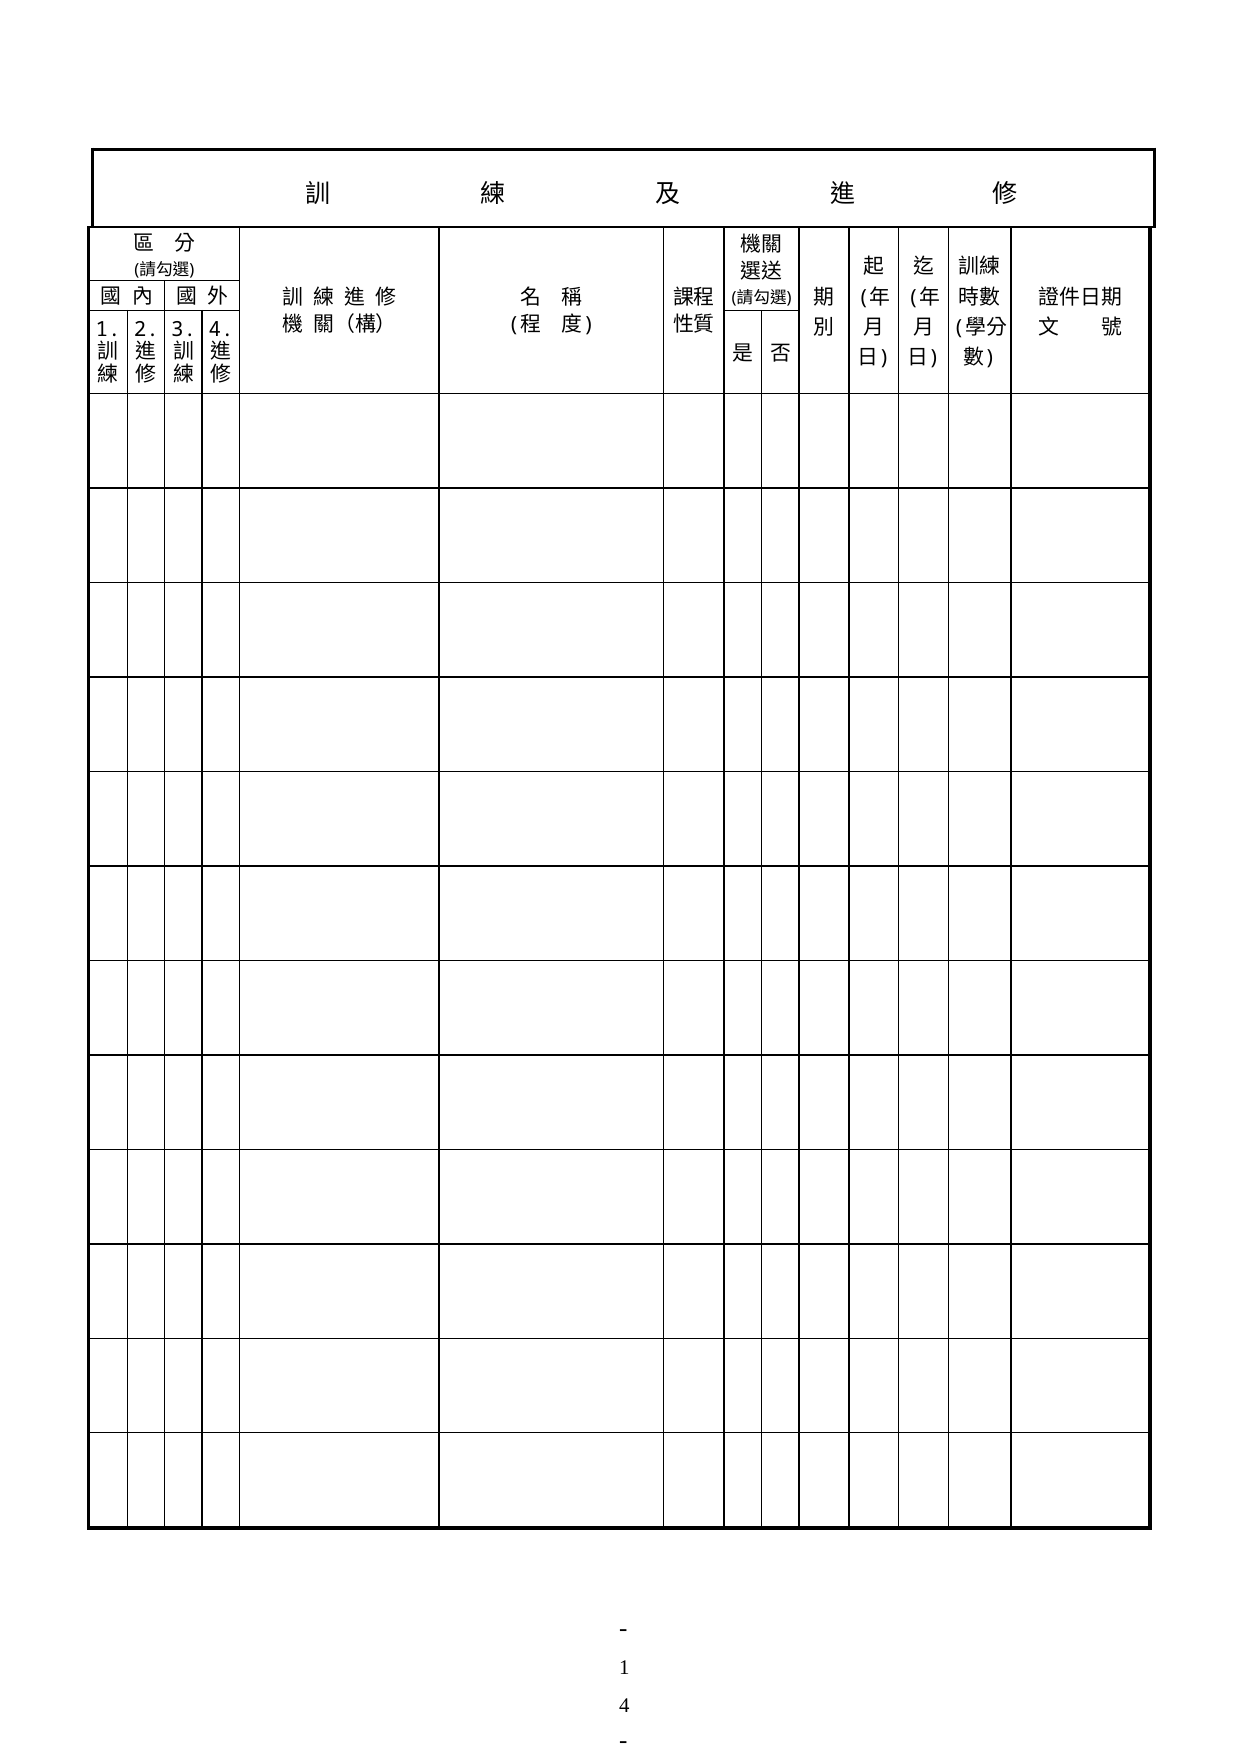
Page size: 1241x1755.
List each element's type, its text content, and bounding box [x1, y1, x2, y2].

table_cell [725, 961, 761, 1054]
table_cell [90, 961, 127, 1054]
table_cell [1012, 1339, 1148, 1432]
table_cell [128, 394, 164, 487]
table_cell [762, 489, 798, 582]
table_cell [664, 961, 723, 1054]
table_cell [800, 867, 848, 959]
table_cell [1012, 772, 1148, 865]
table_cell [800, 1150, 848, 1243]
table_cell [725, 772, 761, 865]
table_cell [800, 961, 848, 1054]
table_cell [90, 489, 127, 582]
table_cell [128, 489, 164, 582]
table_cell [440, 1433, 663, 1526]
table_cell [440, 867, 663, 959]
table_cell [664, 1056, 723, 1148]
table_cell [762, 1150, 798, 1243]
table_cell 4.進修 [203, 311, 239, 393]
table_cell [949, 1150, 1010, 1243]
table_cell [800, 1056, 848, 1148]
table_cell [240, 678, 438, 771]
table_cell [899, 583, 948, 676]
table_cell [203, 583, 239, 676]
table_cell [165, 583, 201, 676]
table_cell [240, 1245, 438, 1337]
table_cell [203, 961, 239, 1054]
table_cell [899, 867, 948, 959]
table_cell [664, 1150, 723, 1243]
table_cell [949, 772, 1010, 865]
table_cell [949, 1339, 1010, 1432]
table_cell [240, 772, 438, 865]
table_cell [800, 1245, 848, 1337]
table_cell [1012, 394, 1148, 487]
table_cell [128, 867, 164, 959]
table_cell [203, 1433, 239, 1526]
table_cell [1012, 1150, 1148, 1243]
table_cell [240, 583, 438, 676]
table_cell [1012, 961, 1148, 1054]
table_cell [240, 394, 438, 487]
table_cell [949, 961, 1010, 1054]
table_cell [725, 1339, 761, 1432]
table_cell [949, 678, 1010, 771]
table_cell [725, 394, 761, 487]
table_cell [440, 583, 663, 676]
table_cell [800, 1339, 848, 1432]
table_cell [203, 1056, 239, 1148]
table_cell [800, 489, 848, 582]
table_cell [1012, 583, 1148, 676]
table_cell [725, 867, 761, 959]
table_cell [440, 1056, 663, 1148]
table_cell [440, 772, 663, 865]
table_cell [90, 678, 127, 771]
table_cell [128, 583, 164, 676]
table_cell [90, 867, 127, 959]
table_cell 否 [762, 311, 798, 393]
table_cell [203, 1245, 239, 1337]
table_header 訓 練 及 進 修 [94, 151, 1153, 226]
table_cell 迄 (年 月 日) [899, 228, 948, 393]
table_cell [850, 1056, 898, 1148]
table_cell [850, 1433, 898, 1526]
table_cell [165, 678, 201, 771]
table_cell 機關 選送 (請勾選) [725, 228, 798, 310]
table_cell [850, 1339, 898, 1432]
table_cell [762, 678, 798, 771]
table_cell [850, 772, 898, 865]
table_cell [725, 678, 761, 771]
table_cell [899, 1433, 948, 1526]
table_cell [899, 961, 948, 1054]
table_cell [762, 1339, 798, 1432]
table_cell [1012, 1433, 1148, 1526]
table_cell [203, 678, 239, 771]
table_cell [800, 583, 848, 676]
table_cell [664, 489, 723, 582]
table_cell 3.訓練 [165, 311, 201, 393]
table_cell [165, 1433, 201, 1526]
table_cell 課程 性質 [664, 228, 723, 393]
table_cell [762, 394, 798, 487]
table_cell [440, 1245, 663, 1337]
table_cell [128, 772, 164, 865]
table_cell [203, 394, 239, 487]
table_cell [664, 867, 723, 959]
table_cell [240, 1150, 438, 1243]
table_cell 證件日期 文 號 [1012, 228, 1148, 393]
table_cell [128, 1433, 164, 1526]
table_cell [1012, 489, 1148, 582]
table_cell [899, 1150, 948, 1243]
table_cell [90, 1245, 127, 1337]
table_cell [949, 867, 1010, 959]
table_cell [440, 1150, 663, 1243]
table_cell [203, 867, 239, 959]
table_cell [240, 867, 438, 959]
table_cell [899, 678, 948, 771]
table_cell [203, 772, 239, 865]
table_cell 1.訓練 [90, 311, 127, 393]
table_cell [664, 583, 723, 676]
table_cell 國 內 [90, 281, 164, 310]
table_cell 訓練 時數(學分數) [949, 228, 1010, 393]
table_cell [90, 1339, 127, 1432]
table_cell [203, 489, 239, 582]
table_cell [90, 394, 127, 487]
table_cell [850, 583, 898, 676]
table_cell [90, 1056, 127, 1148]
table_cell [850, 1245, 898, 1337]
table_cell [762, 1056, 798, 1148]
table_cell [664, 1245, 723, 1337]
table_cell [440, 394, 663, 487]
table_cell [899, 1339, 948, 1432]
table_cell [440, 961, 663, 1054]
table_cell [800, 772, 848, 865]
table_cell [165, 1150, 201, 1243]
table_cell 2.進修 [128, 311, 164, 393]
table_cell [762, 1245, 798, 1337]
table_cell [440, 678, 663, 771]
table_cell [899, 1245, 948, 1337]
table_cell [949, 489, 1010, 582]
table_cell [664, 394, 723, 487]
table_cell [762, 867, 798, 959]
table_cell [762, 961, 798, 1054]
table_cell [664, 1339, 723, 1432]
table_cell 是 [725, 311, 761, 393]
table_cell [90, 1150, 127, 1243]
table_cell [725, 583, 761, 676]
table_cell [899, 772, 948, 865]
table_cell [762, 583, 798, 676]
table_cell [165, 867, 201, 959]
table_cell [725, 1150, 761, 1243]
table_cell [128, 1245, 164, 1337]
table_cell [165, 394, 201, 487]
table_cell 訓 練 進 修 機 關（構） [240, 228, 438, 393]
table_cell [949, 1433, 1010, 1526]
table_cell [800, 394, 848, 487]
table_cell [725, 1433, 761, 1526]
table_cell [440, 489, 663, 582]
table_cell [90, 583, 127, 676]
table_cell [850, 1150, 898, 1243]
table_cell [850, 394, 898, 487]
table_cell [899, 1056, 948, 1148]
table_cell [949, 394, 1010, 487]
table_cell [664, 678, 723, 771]
table_cell [240, 1433, 438, 1526]
table_cell [899, 489, 948, 582]
table_cell [128, 1339, 164, 1432]
table_cell [1012, 678, 1148, 771]
table_cell [128, 678, 164, 771]
table_cell [949, 1245, 1010, 1337]
table_cell [240, 1339, 438, 1432]
table_cell [949, 1056, 1010, 1148]
table_cell [664, 772, 723, 865]
table_cell [128, 1150, 164, 1243]
table_cell [90, 1433, 127, 1526]
table_cell [240, 489, 438, 582]
table_cell [165, 1339, 201, 1432]
table_cell [165, 1245, 201, 1337]
table_cell [240, 961, 438, 1054]
table_cell [1012, 867, 1148, 959]
table_cell [850, 961, 898, 1054]
table_cell [949, 583, 1010, 676]
table_cell [800, 1433, 848, 1526]
table_cell 國 外 [165, 281, 239, 310]
table_cell [899, 394, 948, 487]
table_cell [725, 1056, 761, 1148]
table_cell [165, 489, 201, 582]
table_cell [165, 1056, 201, 1148]
table_cell [762, 1433, 798, 1526]
table_cell [800, 678, 848, 771]
table_cell [850, 867, 898, 959]
table_cell 區 分 (請勾選) [90, 228, 239, 280]
table_cell [128, 1056, 164, 1148]
table_cell [664, 1433, 723, 1526]
table_cell [725, 1245, 761, 1337]
table_cell [203, 1150, 239, 1243]
table_cell [165, 772, 201, 865]
table_cell [240, 1056, 438, 1148]
table_cell [165, 961, 201, 1054]
table_cell [850, 489, 898, 582]
table_cell 名 稱 (程 度) [440, 228, 663, 393]
table_cell [850, 678, 898, 771]
table_cell 起 (年 月 日) [850, 228, 898, 393]
table_cell [90, 772, 127, 865]
table_cell [1012, 1245, 1148, 1337]
table_cell [762, 772, 798, 865]
table_cell 期 別 [800, 228, 848, 393]
table_cell [440, 1339, 663, 1432]
table_cell [725, 489, 761, 582]
table_cell [1012, 1056, 1148, 1148]
table_cell [128, 961, 164, 1054]
table_cell [203, 1339, 239, 1432]
